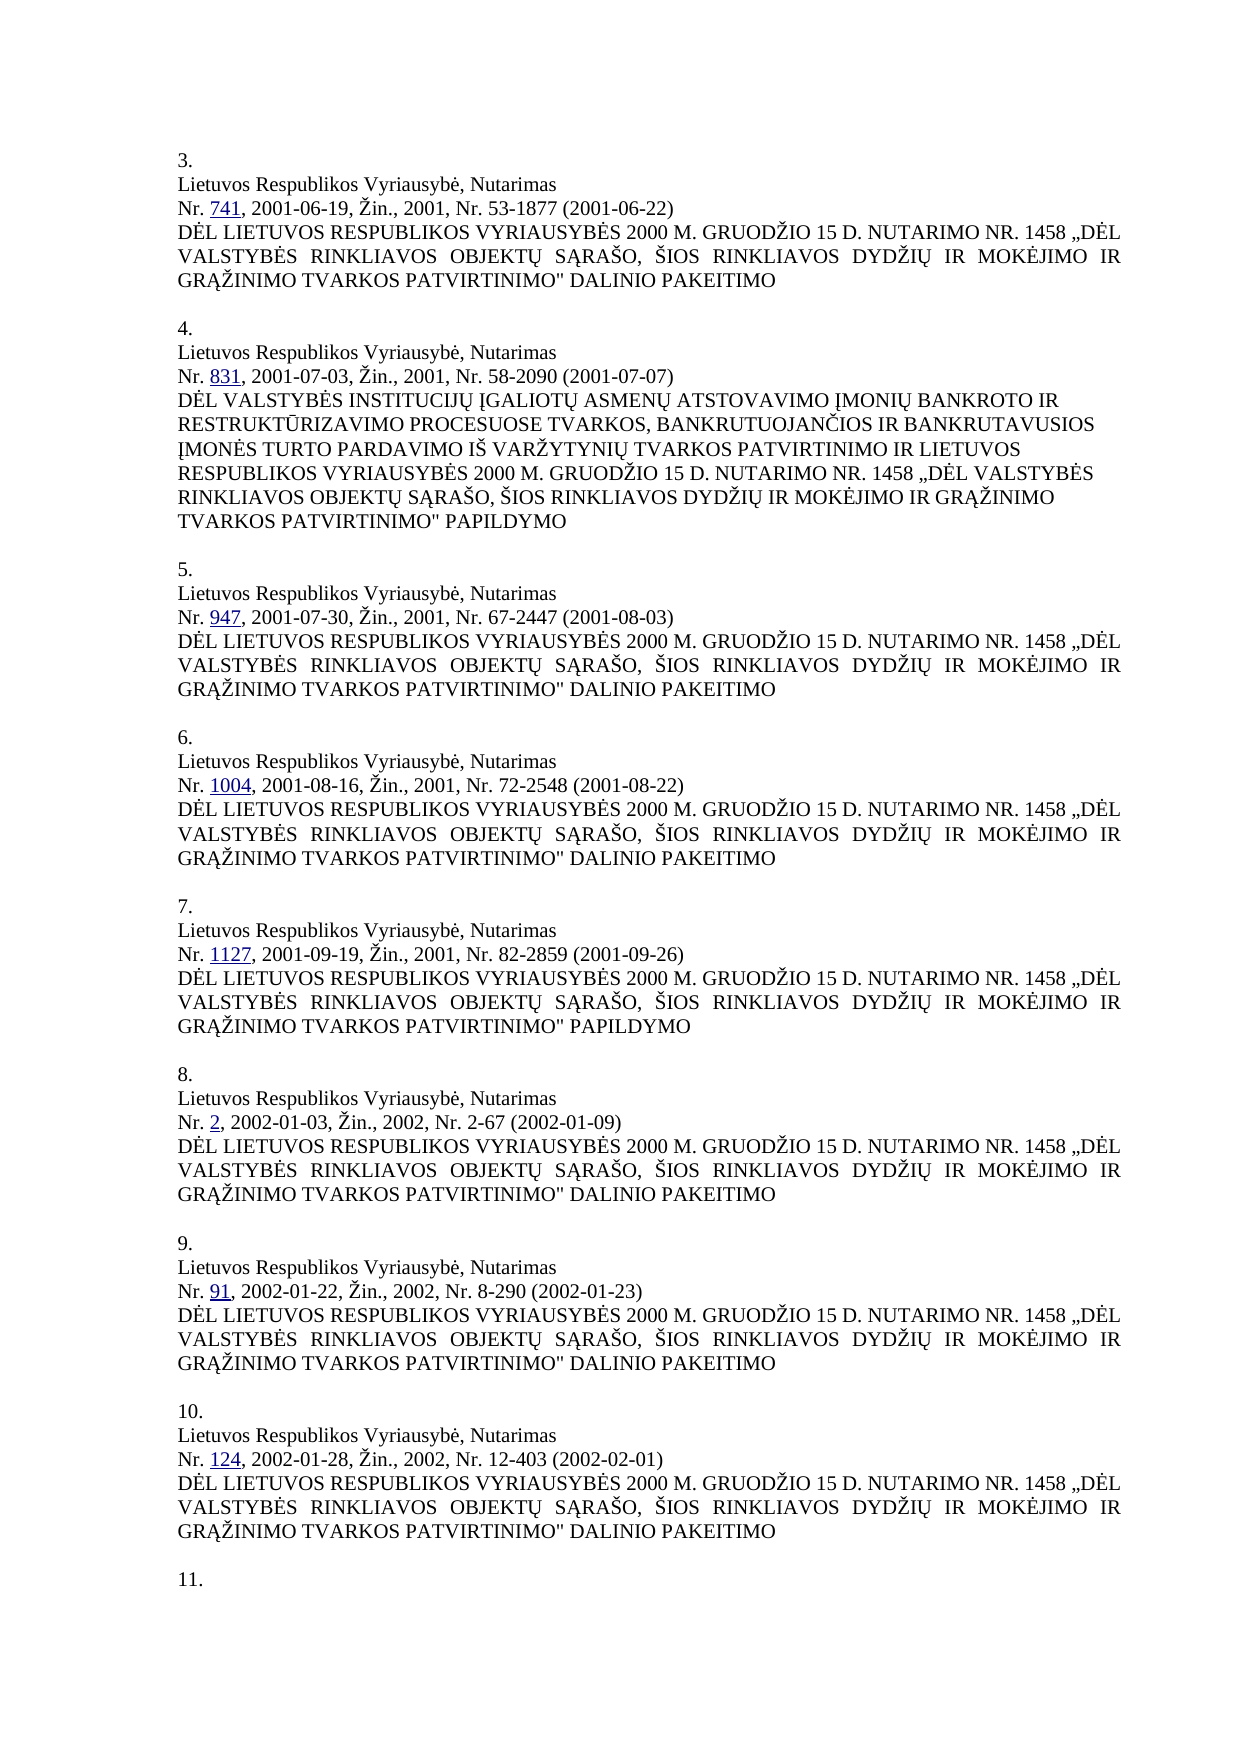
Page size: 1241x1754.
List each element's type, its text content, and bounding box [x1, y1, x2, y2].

text 9. [177, 1231, 1122, 1254]
text Lietuvos Respublikos Vyriausybė, Nutarimas [177, 749, 1122, 773]
text 7. [177, 894, 1122, 918]
text 10. [177, 1399, 1122, 1423]
text Nr. 124, 2002-01-28, Žin., 2002, Nr. 12-403 (2002-02-01) [177, 1447, 1122, 1471]
text Lietuvos Respublikos Vyriausybė, Nutarimas [177, 918, 1122, 942]
text Lietuvos Respublikos Vyriausybė, Nutarimas [177, 581, 1122, 605]
text DĖL LIETUVOS RESPUBLIKOS VYRIAUSYBĖS 2000 M. GRUODŽIO 15 D. NUTARIMO NR. 1458 „DĖL VALSTYBĖS RINKLIAVOS OBJEKTŲ SĄRAŠO, ŠIOS RINKLIAVOS DYDŽIŲ IR MOKĖJIMO IR GRĄŽINIMO TVARKOS PATVIRTINIMO" DALINIO PAKEITIMO [177, 1471, 1122, 1543]
text Lietuvos Respublikos Vyriausybė, Nutarimas [177, 1086, 1122, 1110]
text DĖL VALSTYBĖS INSTITUCIJŲ ĮGALIOTŲ ASMENŲ ATSTOVAVIMO ĮMONIŲ BANKROTO IR RESTRUKTŪRIZAVIMO PROCESUOSE TVARKOS, BANKRUTUOJANČIOS IR BANKRUTAVUSIOS ĮMONĖS TURTO PARDAVIMO IŠ VARŽYTYNIŲ TVARKOS PATVIRTINIMO IR LIETUVOS RESPUBLIKOS VYRIAUSYBĖS 2000 M. GRUODŽIO 15 D. NUTARIMO NR. 1458 „DĖL VALSTYBĖS RINKLIAVOS OBJEKTŲ SĄRAŠO, ŠIOS RINKLIAVOS DYDŽIŲ IR MOKĖJIMO IR GRĄŽINIMO TVARKOS PATVIRTINIMO" PAPILDYMO [177, 388, 1122, 533]
text Nr. 831, 2001-07-03, Žin., 2001, Nr. 58-2090 (2001-07-07) [177, 364, 1122, 388]
text DĖL LIETUVOS RESPUBLIKOS VYRIAUSYBĖS 2000 M. GRUODŽIO 15 D. NUTARIMO NR. 1458 „DĖL VALSTYBĖS RINKLIAVOS OBJEKTŲ SĄRAŠO, ŠIOS RINKLIAVOS DYDŽIŲ IR MOKĖJIMO IR GRĄŽINIMO TVARKOS PATVIRTINIMO" PAPILDYMO [177, 966, 1122, 1038]
text 6. [177, 725, 1122, 749]
text Nr. 2, 2002-01-03, Žin., 2002, Nr. 2-67 (2002-01-09) [177, 1110, 1122, 1134]
text DĖL LIETUVOS RESPUBLIKOS VYRIAUSYBĖS 2000 M. GRUODŽIO 15 D. NUTARIMO NR. 1458 „DĖL VALSTYBĖS RINKLIAVOS OBJEKTŲ SĄRAŠO, ŠIOS RINKLIAVOS DYDŽIŲ IR MOKĖJIMO IR GRĄŽINIMO TVARKOS PATVIRTINIMO" DALINIO PAKEITIMO [177, 1134, 1122, 1206]
text Nr. 741, 2001-06-19, Žin., 2001, Nr. 53-1877 (2001-06-22) [177, 196, 1122, 220]
text DĖL LIETUVOS RESPUBLIKOS VYRIAUSYBĖS 2000 M. GRUODŽIO 15 D. NUTARIMO NR. 1458 „DĖL VALSTYBĖS RINKLIAVOS OBJEKTŲ SĄRAŠO, ŠIOS RINKLIAVOS DYDŽIŲ IR MOKĖJIMO IR GRĄŽINIMO TVARKOS PATVIRTINIMO" DALINIO PAKEITIMO [177, 797, 1122, 869]
text Nr. 947, 2001-07-30, Žin., 2001, Nr. 67-2447 (2001-08-03) [177, 605, 1122, 629]
text Nr. 1004, 2001-08-16, Žin., 2001, Nr. 72-2548 (2001-08-22) [177, 773, 1122, 797]
text 5. [177, 557, 1122, 581]
text Lietuvos Respublikos Vyriausybė, Nutarimas [177, 340, 1122, 364]
text Lietuvos Respublikos Vyriausybė, Nutarimas [177, 1254, 1122, 1279]
text Nr. 1127, 2001-09-19, Žin., 2001, Nr. 82-2859 (2001-09-26) [177, 942, 1122, 966]
text 11. [177, 1567, 1122, 1591]
text 4. [177, 316, 1122, 340]
text DĖL LIETUVOS RESPUBLIKOS VYRIAUSYBĖS 2000 M. GRUODŽIO 15 D. NUTARIMO NR. 1458 „DĖL VALSTYBĖS RINKLIAVOS OBJEKTŲ SĄRAŠO, ŠIOS RINKLIAVOS DYDŽIŲ IR MOKĖJIMO IR GRĄŽINIMO TVARKOS PATVIRTINIMO" DALINIO PAKEITIMO [177, 1303, 1122, 1375]
text 8. [177, 1062, 1122, 1086]
text DĖL LIETUVOS RESPUBLIKOS VYRIAUSYBĖS 2000 M. GRUODŽIO 15 D. NUTARIMO NR. 1458 „DĖL VALSTYBĖS RINKLIAVOS OBJEKTŲ SĄRAŠO, ŠIOS RINKLIAVOS DYDŽIŲ IR MOKĖJIMO IR GRĄŽINIMO TVARKOS PATVIRTINIMO" DALINIO PAKEITIMO [177, 629, 1122, 701]
text Lietuvos Respublikos Vyriausybė, Nutarimas [177, 172, 1122, 196]
text DĖL LIETUVOS RESPUBLIKOS VYRIAUSYBĖS 2000 M. GRUODŽIO 15 D. NUTARIMO NR. 1458 „DĖL VALSTYBĖS RINKLIAVOS OBJEKTŲ SĄRAŠO, ŠIOS RINKLIAVOS DYDŽIŲ IR MOKĖJIMO IR GRĄŽINIMO TVARKOS PATVIRTINIMO" DALINIO PAKEITIMO [177, 220, 1122, 292]
text Nr. 91, 2002-01-22, Žin., 2002, Nr. 8-290 (2002-01-23) [177, 1279, 1122, 1303]
text Lietuvos Respublikos Vyriausybė, Nutarimas [177, 1423, 1122, 1447]
text 3. [177, 148, 1122, 172]
